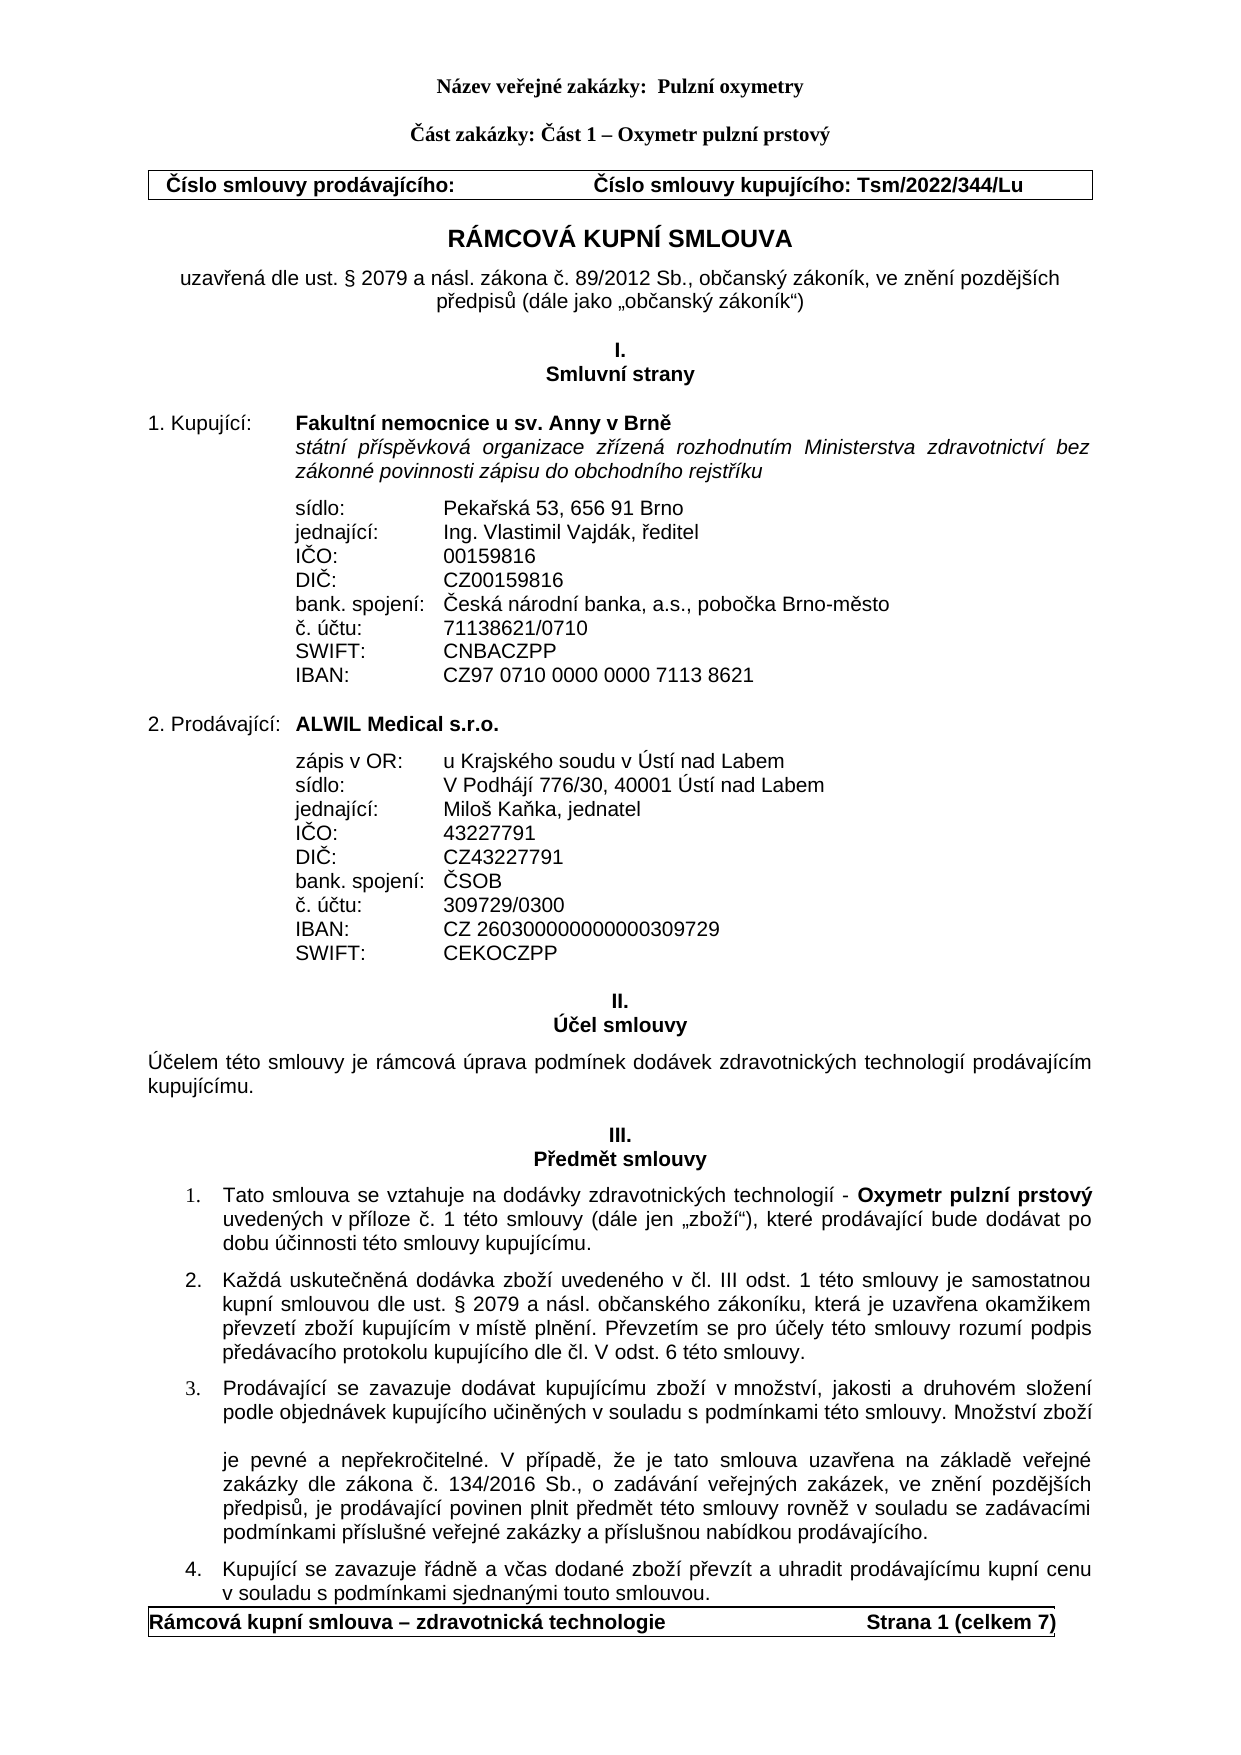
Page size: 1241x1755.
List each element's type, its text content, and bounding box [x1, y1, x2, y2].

text DIČ: CZ43227791 [221, 844, 1093, 868]
text IČO: 43227791 [221, 821, 1093, 844]
text uzavřená dle ust. § 2079 a násl. zákona č. 89/2012 Sb., občanský zákoník, ve znění pozdějších předpisů (dále jako „občanský zákoník“) [148, 265, 1093, 313]
text Účelem této smlouvy je rámcová úprava podmínek dodávek zdravotnických technologií prodávajícím kupujícímu. [148, 1050, 1093, 1098]
list Kupující se zavazuje řádně a včas dodané zboží převzít a uhradit prodávajícímu kupní cenu v souladu s podmínkami sjednanými touto smlouvou. [185, 1557, 1093, 1604]
text IBAN: CZ97 0710 0000 0000 7113 8621 [221, 663, 1093, 687]
text SWIFT: CEKOCZPP [221, 940, 1093, 964]
text jednající: Miloš Kaňka, jednatel [221, 797, 1093, 821]
subtitle Předmět smlouvy [148, 1147, 1093, 1171]
text 1. Kupující: Fakultní nemocnice u sv. Anny v Brně [148, 411, 1093, 435]
text č. účtu: 71138621/0710 [221, 615, 1093, 639]
text sídlo: Pekařská 53, 656 91 Brno [221, 496, 1093, 519]
text II. [148, 989, 1093, 1013]
text sídlo: V Podhájí 776/30, 40001 Ústí nad Labem [221, 773, 1093, 797]
text státní příspěvková organizace zřízená rozhodnutím Ministerstva zdravotnictví bez zákonné povinnosti zápisu do obchodního rejstříku [295, 435, 1093, 483]
text Účel smlouvy [148, 1013, 1093, 1037]
list Každá uskutečněná dodávka zboží uvedeného v čl. III odst. 1 této smlouvy je samostatnou kupní smlouvou dle ust. § 2079 a násl. občanského zákoníku, která je uzavřena okamžikem převzetí zboží kupujícím v místě plnění. Převzetím se pro účely této smlouvy rozumí podpis předávacího protokolu kupujícího dle čl. V odst. 6 této smlouvy. [185, 1268, 1093, 1363]
list Tato smlouva se vztahuje na dodávky zdravotnických technologií - Oxymetr pulzní prstový uvedených v příloze č. 1 této smlouvy (dále jen „zboží“), které prodávající bude dodávat po dobu účinnosti této smlouvy kupujícímu. [185, 1183, 1093, 1255]
text RÁMCOVÁ KUPNÍ SMLOUVA [148, 224, 1093, 253]
text III. [148, 1123, 1093, 1147]
list Prodávající se zavazuje dodávat kupujícímu zboží v množství, jakosti a druhovém složení podle objednávek kupujícího učiněných v souladu s podmínkami této smlouvy. Množství zboží je pevné a nepřekročitelné. V případě, že je tato smlouva uzavřena na základě veřejné zakázky dle zákona č. 134/2016 Sb., o zadávání veřejných zakázek, ve znění pozdějších předpisů, je prodávající povinen plnit předmět této smlouvy rovněž v souladu se zadávacími podmínkami příslušné veřejné zakázky a příslušnou nabídkou prodávajícího. [185, 1376, 1093, 1544]
text bank. spojení: Česká národní banka, a.s., pobočka Brno-město [221, 591, 1093, 615]
text IČO: 00159816 [221, 543, 1093, 567]
subtitle Smluvní strany [148, 362, 1093, 386]
text č. účtu: 309729/0300 [221, 892, 1093, 916]
text IBAN: CZ 260300000000000309729 [221, 916, 1093, 940]
text bank. spojení: ČSOB [221, 868, 1093, 892]
text I. [148, 338, 1093, 362]
text SWIFT: CNBACZPP [221, 639, 1093, 663]
text jednající: Ing. Vlastimil Vajdák, ředitel [221, 519, 1093, 543]
text 2. Prodávající: ALWIL Medical s.r.o. [148, 712, 1093, 736]
text zápis v OR: u Krajského soudu v Ústí nad Labem [222, 749, 1093, 773]
text DIČ: CZ00159816 [221, 567, 1093, 591]
